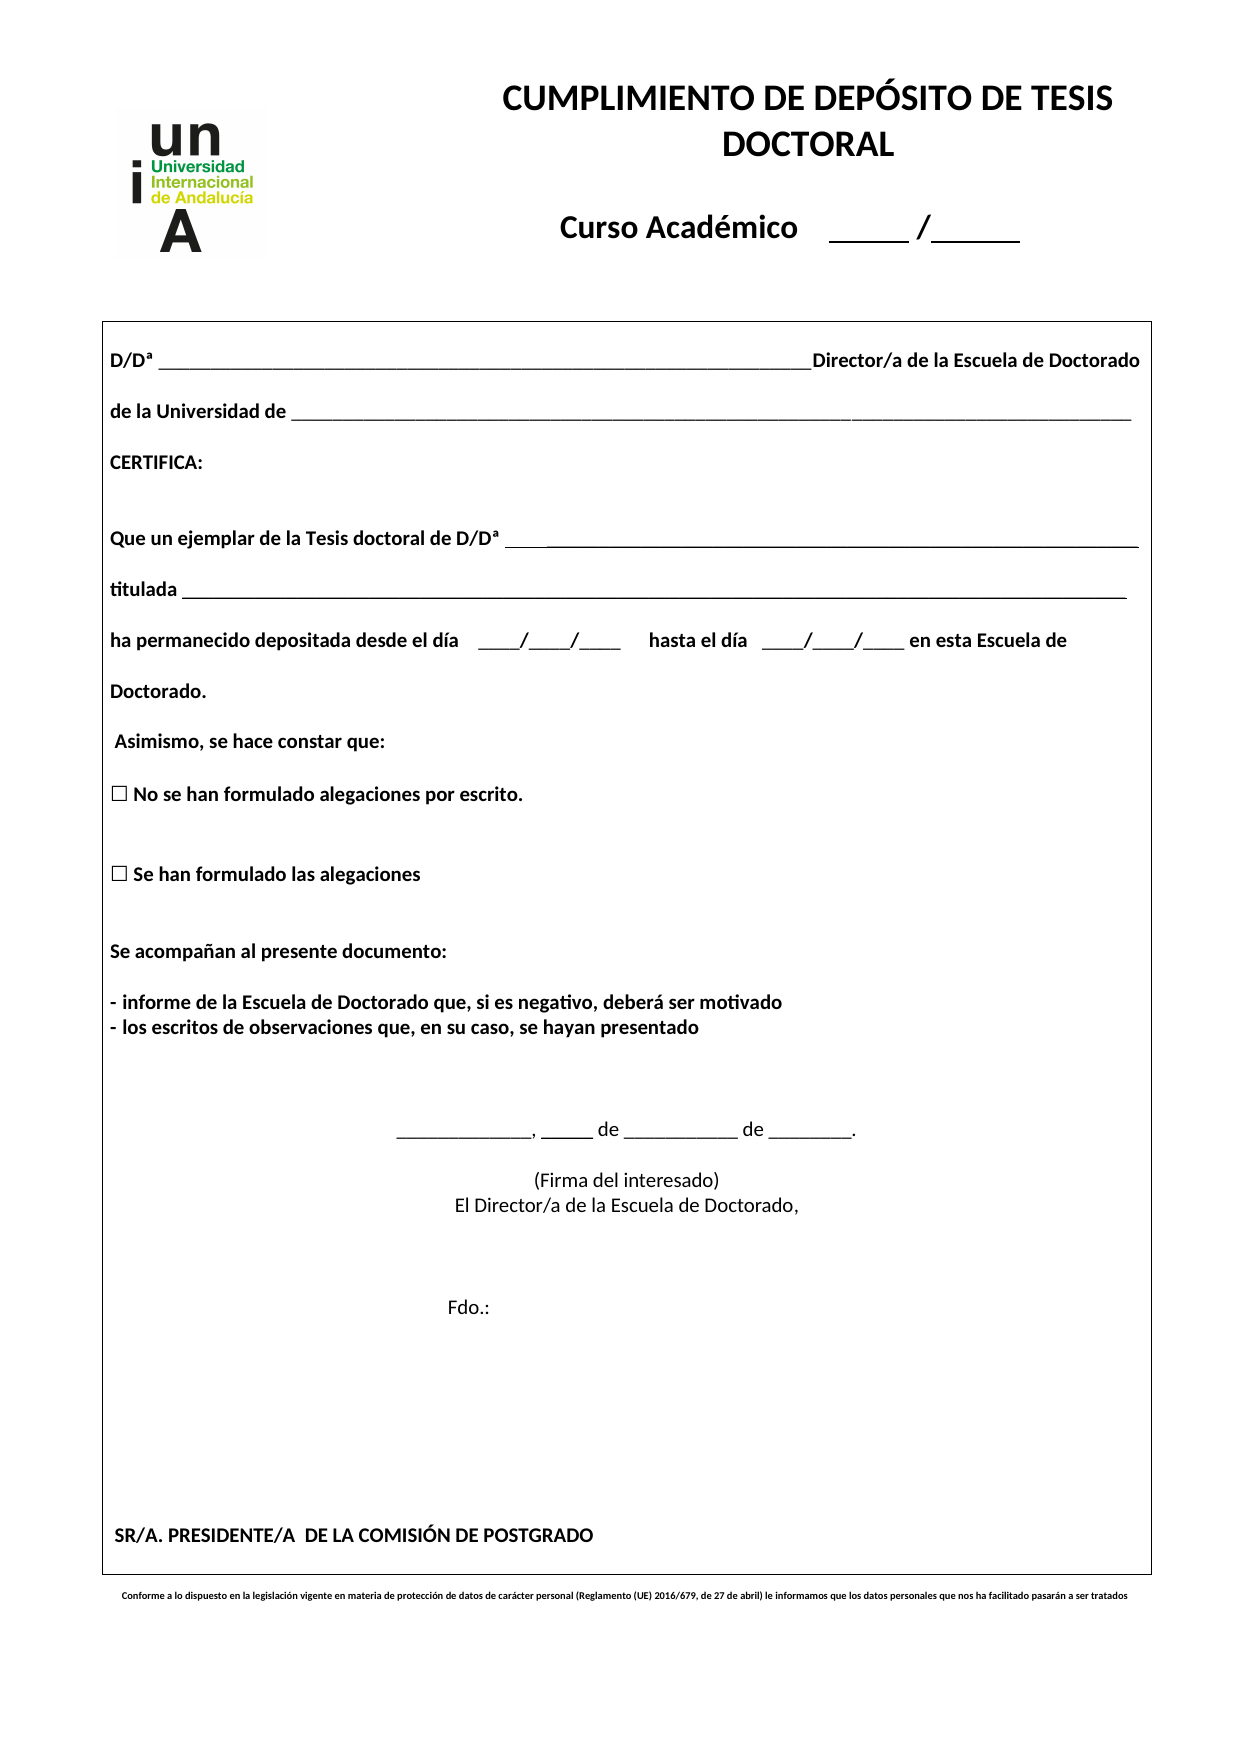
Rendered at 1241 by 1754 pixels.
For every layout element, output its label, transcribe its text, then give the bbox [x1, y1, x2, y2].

table_cell Conforme a lo dispuesto en la legislación vigente en materia de protección de datos de carácter personal (Reglamento (UE) 2016/679, de 27 de abril) le informamos que los datos personales que nos ha facilitado pasarán a ser tratados [103, 1575, 1151, 1606]
table_header D/Dª ­­­­­­­­­­­­­­_______________________________________________________________Director/a de la Escuela de Doctorado de la Universidad de ­­­­­­­______________________________________________________­­­­­­­­­­­­___________________________ CERTIFICA: Que un ejemplar de la Tesis doctoral de D/Dª _________________________________________________________ titulada ___________________________________________________________________________________________ ha permanecido depositada desde el día ____/____/____ hasta el día ____/____/____ en esta Escuela de Doctorado. Asimismo, se hace constar que: ☐ No se han formulado alegaciones por escrito. ☐ Se han formulado las alegaciones Se acompañan al presente documento: - informe de la Escuela de Doctorado que, si es negativo, deberá ser motivado - los escritos de observaciones que, en su caso, se hayan presentado ­_____________, _____ de ___________ de ________. (Firma del interesado) El Director/a de la Escuela de Doctorado, Fdo.: SR/A. PRESIDENTE/A DE LA COMISIÓN DE POSTGRADO [103, 322, 1151, 1573]
